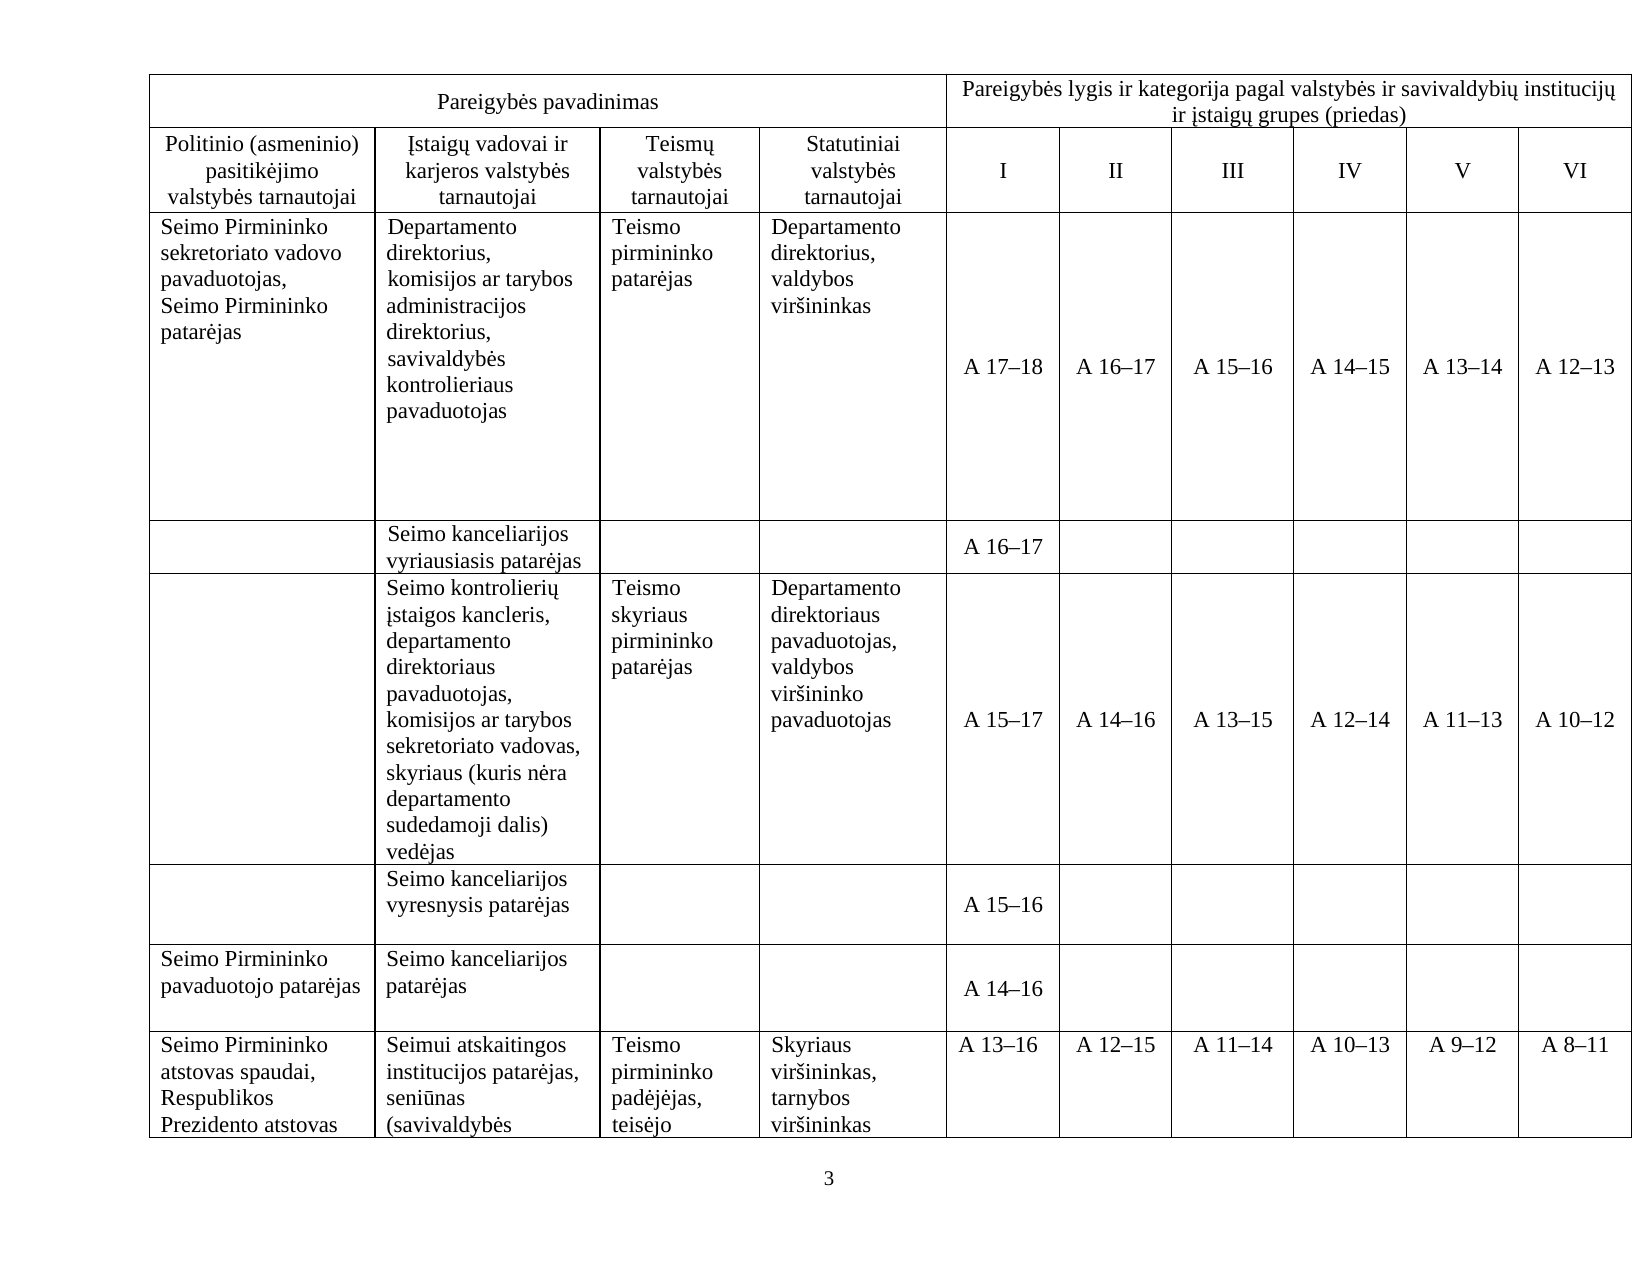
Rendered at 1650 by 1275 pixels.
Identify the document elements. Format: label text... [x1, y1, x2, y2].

table_cell [1519, 945, 1631, 1031]
table_cell Seimo kanceliarijos vyriausiasis patarėjas [376, 521, 599, 573]
table_cell [1519, 865, 1631, 944]
table_cell [1407, 865, 1518, 944]
table_cell A 15–16 [1172, 213, 1293, 519]
table_cell [601, 945, 759, 1031]
table_cell A 17–18 [947, 213, 1059, 519]
table_cell Statutiniai valstybės tarnautojai [760, 128, 946, 212]
table_cell [150, 574, 374, 864]
table_cell Teismų valstybės tarnautojai [601, 128, 759, 212]
table_cell Departamento direktorius, valdybos viršininkas [760, 213, 946, 519]
table_cell V [1407, 128, 1518, 212]
table_cell [1172, 865, 1293, 944]
table_cell Departamento direktorius, komisijos ar tarybos administracijos direktorius, savivaldybės kontrolieriaus pavaduotojas [376, 213, 599, 519]
table_cell [601, 865, 759, 944]
table_cell [760, 945, 946, 1031]
table_cell Seimo Pirmininko sekretoriato vadovo pavaduotojas, Seimo Pirmininko patarėjas [150, 213, 374, 519]
table_cell A 16–17 [947, 521, 1059, 573]
table_cell Teismo skyriaus pirmininko patarėjas [601, 574, 759, 864]
table_cell VI [1519, 128, 1631, 212]
table_cell [1294, 945, 1406, 1031]
table_cell Politinio (asmeninio) pasitikėjimo valstybės tarnautojai [150, 128, 374, 212]
table_cell [1172, 521, 1293, 573]
table_cell A 13–15 [1172, 574, 1293, 864]
table_cell Skyriaus viršininkas, tarnybos viršininkas [760, 1032, 946, 1137]
table_cell Teismo pirmininko patarėjas [601, 213, 759, 519]
table_cell A 12–15 [1060, 1032, 1171, 1137]
table_cell A 15–16 [947, 865, 1059, 944]
table_cell A 9–12 [1407, 1032, 1518, 1137]
table_cell A 16–17 [1060, 213, 1171, 519]
table_cell A 10–12 [1519, 574, 1631, 864]
table_cell [1407, 521, 1518, 573]
table_cell A 13–14 [1407, 213, 1518, 519]
table_cell Seimo kanceliarijos vyresnysis patarėjas [376, 865, 599, 944]
table_cell Seimo kontrolierių įstaigos kancleris, departamento direktoriaus pavaduotojas, komisijos ar tarybos sekretoriato vadovas, skyriaus (kuris nėra departamento sudedamoji dalis) vedėjas [376, 574, 599, 864]
table_cell [760, 521, 946, 573]
table_cell A 12–14 [1294, 574, 1406, 864]
table_cell [1294, 865, 1406, 944]
table_cell Įstaigų vadovai ir karjeros valstybės tarnautojai [376, 128, 599, 212]
table_cell A 15–17 [947, 574, 1059, 864]
table_cell A 10–13 [1294, 1032, 1406, 1137]
table_header Pareigybės pavadinimas [150, 75, 946, 127]
table_cell A 12–13 [1519, 213, 1631, 519]
table_cell Departamento direktoriaus pavaduotojas, valdybos viršininko pavaduotojas [760, 574, 946, 864]
table_cell [1407, 945, 1518, 1031]
table_cell III [1172, 128, 1293, 212]
table_cell [601, 521, 759, 573]
table_cell A 11–14 [1172, 1032, 1293, 1137]
table_cell IV [1294, 128, 1406, 212]
table_cell II [1060, 128, 1171, 212]
table_cell Seimui atskaitingos institucijos patarėjas, seniūnas (savivaldybės [376, 1032, 599, 1137]
table_cell A 8–11 [1519, 1032, 1631, 1137]
table_cell A 14–16 [1060, 574, 1171, 864]
table_cell [1060, 945, 1171, 1031]
table_cell A 11–13 [1407, 574, 1518, 864]
table_cell Seimo Pirmininko atstovas spaudai, Respublikos Prezidento atstovas [150, 1032, 374, 1137]
table_cell [150, 865, 374, 944]
table_cell [760, 865, 946, 944]
table_cell [1519, 521, 1631, 573]
table_cell [1060, 521, 1171, 573]
table_cell Seimo kanceliarijos patarėjas [376, 945, 599, 1031]
table_cell [1172, 945, 1293, 1031]
table_cell I [947, 128, 1059, 212]
table_cell [150, 521, 374, 573]
table_cell A 14–15 [1294, 213, 1406, 519]
table_cell A 14–16 [947, 945, 1059, 1031]
table_cell A 13–16 [947, 1032, 1059, 1137]
table_header Pareigybės lygis ir kategorija pagal valstybės ir savivaldybių institucijų ir įstaigų grupes (priedas) [947, 75, 1631, 127]
table_cell Teismo pirmininko padėjėjas, teisėjo [601, 1032, 759, 1137]
table_cell [1294, 521, 1406, 573]
table_cell Seimo Pirmininko pavaduotojo patarėjas [150, 945, 374, 1031]
table_cell [1060, 865, 1171, 944]
